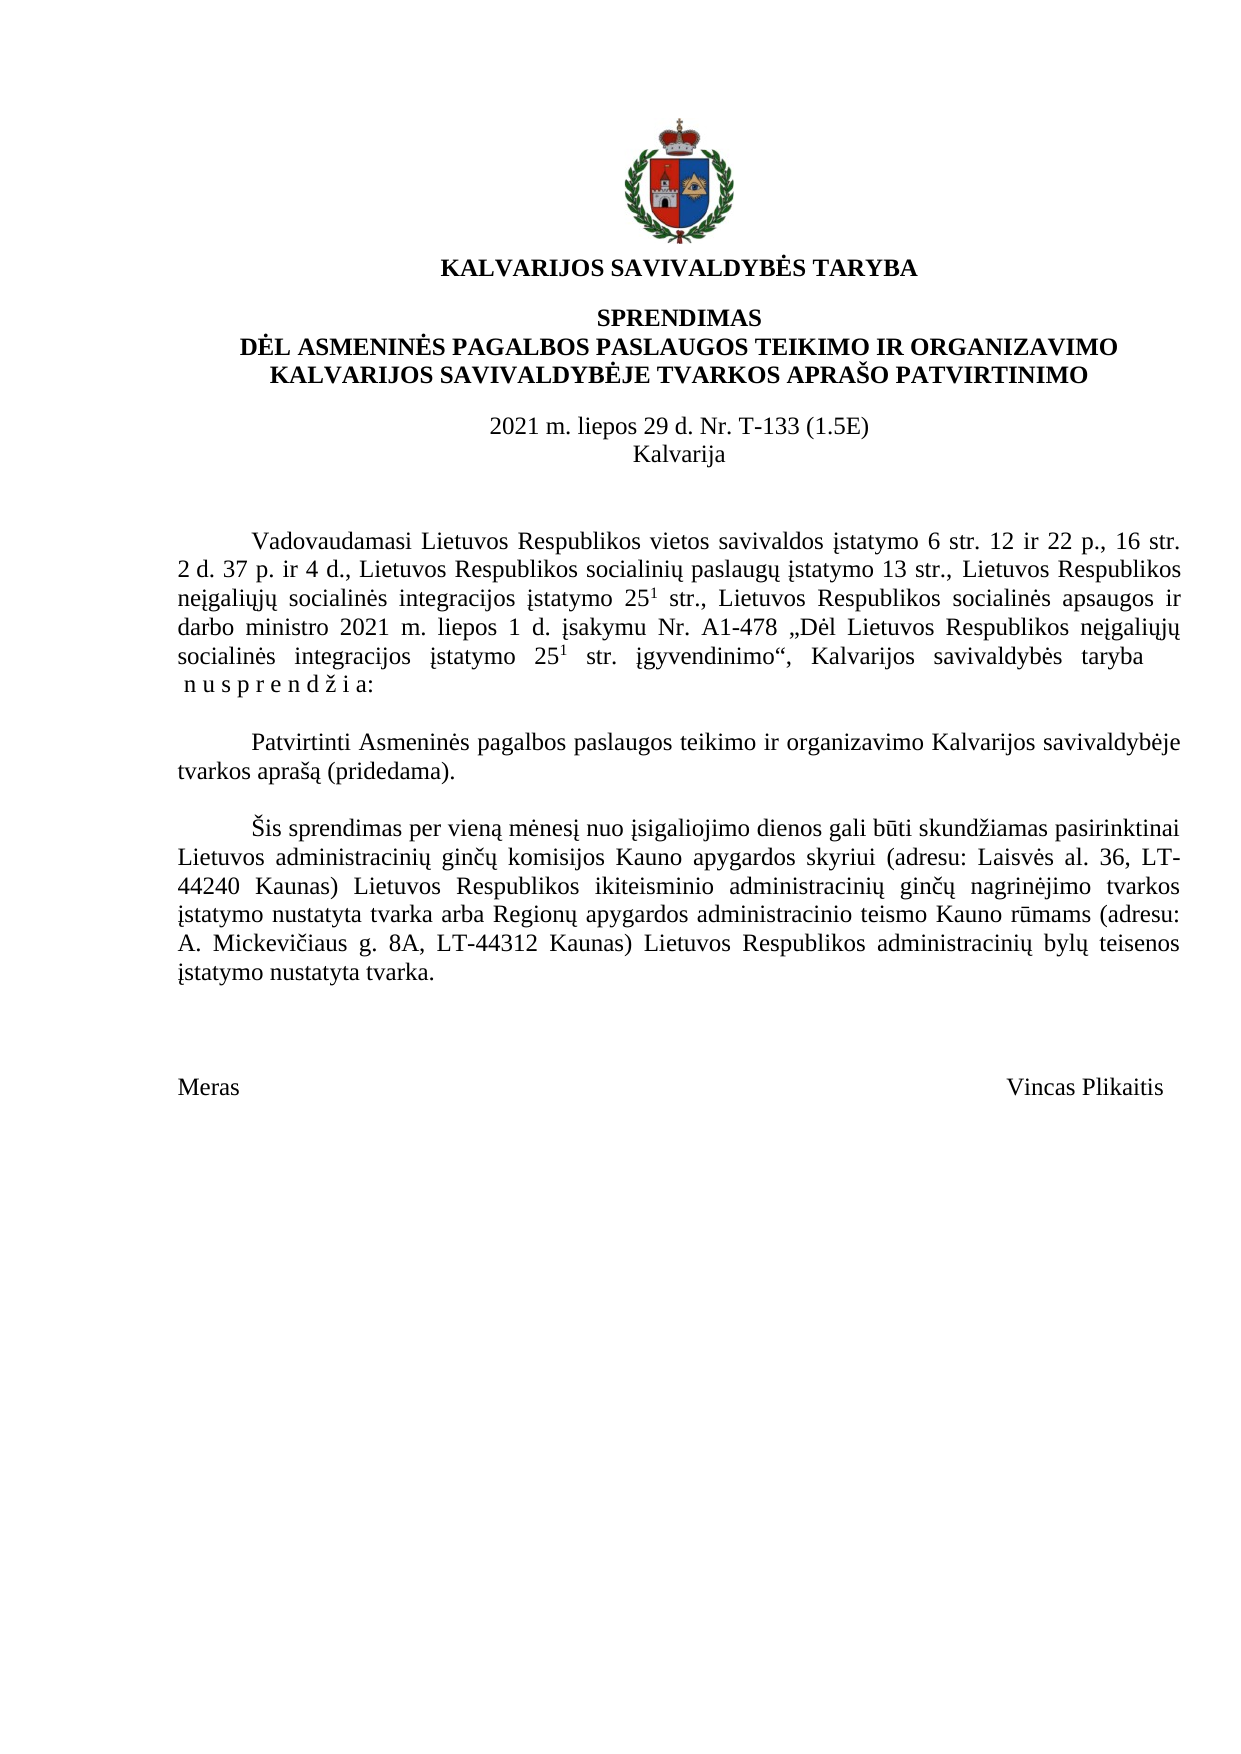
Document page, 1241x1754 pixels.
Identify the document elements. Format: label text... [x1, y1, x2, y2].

text Vadovaudamasi Lietuvos Respublikos vietos savivaldos įstatymo 6 str. 12 ir 22 p., 16 str. 2 d. 37 p. ir 4 d., Lietuvos Respublikos socialinių paslaugų įstatymo 13 str., Lietuvos Respublikos neįgaliųjų socialinės integracijos įstatymo 251 str., Lietuvos Respublikos socialinės apsaugos ir darbo ministro 2021 m. liepos 1 d. įsakymu Nr. A1-478 „Dėl Lietuvos Respublikos neįgaliųjų socialinės integracijos įstatymo 251 str. įgyvendinimo“, Kalvarijos savivaldybės taryba n u s p r e n d ž i a: [177, 526, 1181, 698]
text KALVARIJOS SAVIVALDYBĖS TARYBA [177, 253, 1181, 281]
text SPRENDIMAS [177, 303, 1181, 332]
text DĖL ASMENINĖS PAGALBOS PASLAUGOS TEIKIMO IR ORGANIZAVIMO KALVARIJOS SAVIVALDYBĖJE TVARKOS APRAŠO PATVIRTINIMO [177, 332, 1181, 389]
text Šis sprendimas per vieną mėnesį nuo įsigaliojimo dienos gali būti skundžiamas pasirinktinai Lietuvos administracinių ginčų komisijos Kauno apygardos skyriui (adresu: Laisvės al. 36, LT-44240 Kaunas) Lietuvos Respublikos ikiteisminio administracinių ginčų nagrinėjimo tvarkos įstatymo nustatyta tvarka arba Regionų apygardos administracinio teismo Kauno rūmams (adresu: A. Mickevičiaus g. 8A, LT-44312 Kaunas) Lietuvos Respublikos administracinių bylų teisenos įstatymo nustatyta tvarka. [177, 813, 1181, 986]
text Patvirtinti Asmeninės pagalbos paslaugos teikimo ir organizavimo Kalvarijos savivaldybėje tvarkos aprašą (pridedama). [177, 727, 1181, 784]
text 2021 m. liepos 29 d. Nr. T-133 (1.5E) [177, 411, 1181, 439]
text Kalvarija [177, 439, 1181, 468]
text Meras Vincas Plikaitis [177, 1072, 1181, 1101]
